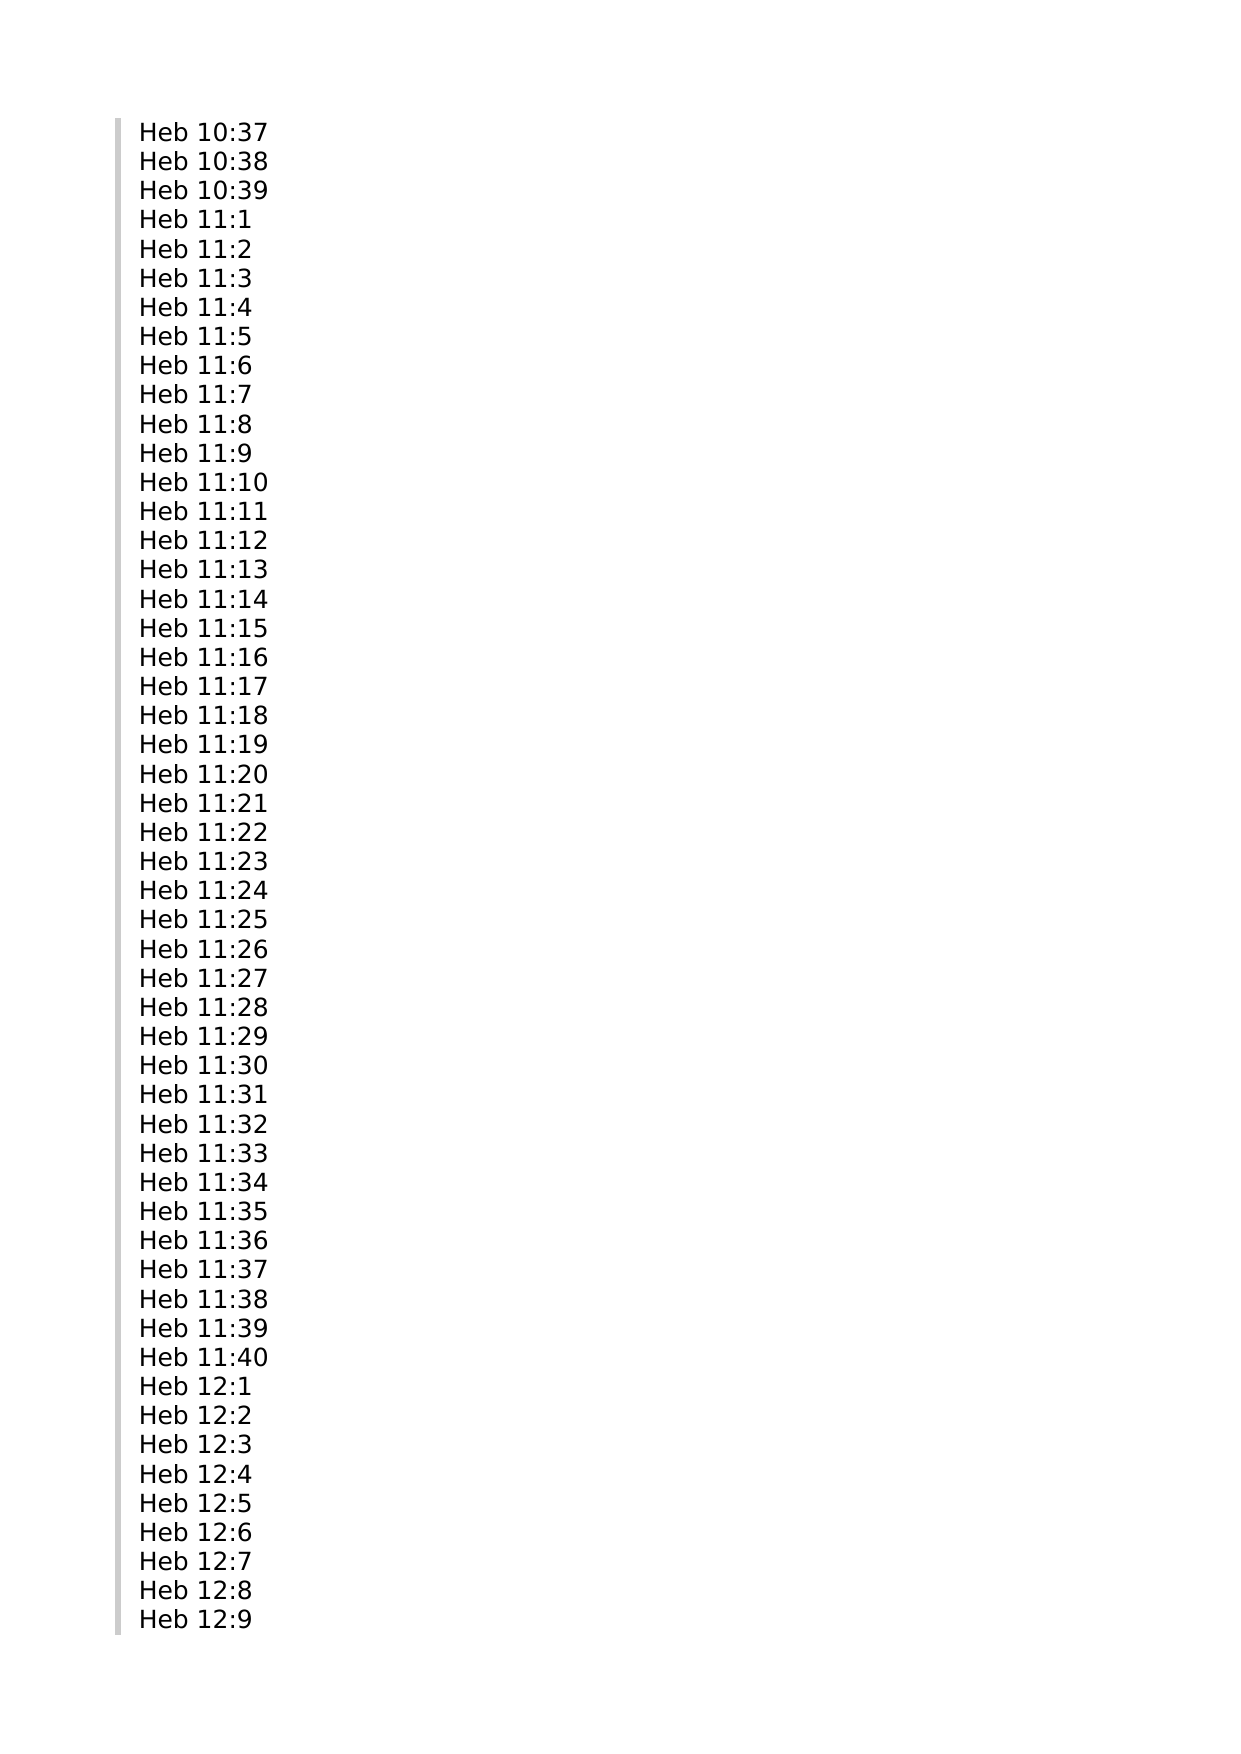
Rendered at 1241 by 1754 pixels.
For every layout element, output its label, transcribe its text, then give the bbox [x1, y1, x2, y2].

table_header Heb 10:37 Heb 10:38 Heb 10:39 Heb 11:1 Heb 11:2 Heb 11:3 Heb 11:4 Heb 11:5 Heb 11:6 Heb 11:7 Heb 11:8 Heb 11:9 Heb 11:10 Heb 11:11 Heb 11:12 Heb 11:13 Heb 11:14 Heb 11:15 Heb 11:16 Heb 11:17 Heb 11:18 Heb 11:19 Heb 11:20 Heb 11:21 Heb 11:22 Heb 11:23 Heb 11:24 Heb 11:25 Heb 11:26 Heb 11:27 Heb 11:28 Heb 11:29 Heb 11:30 Heb 11:31 Heb 11:32 Heb 11:33 Heb 11:34 Heb 11:35 Heb 11:36 Heb 11:37 Heb 11:38 Heb 11:39 Heb 11:40 Heb 12:1 Heb 12:2 Heb 12:3 Heb 12:4 Heb 12:5 Heb 12:6 Heb 12:7 Heb 12:8 Heb 12:9 [121, 118, 1122, 1635]
